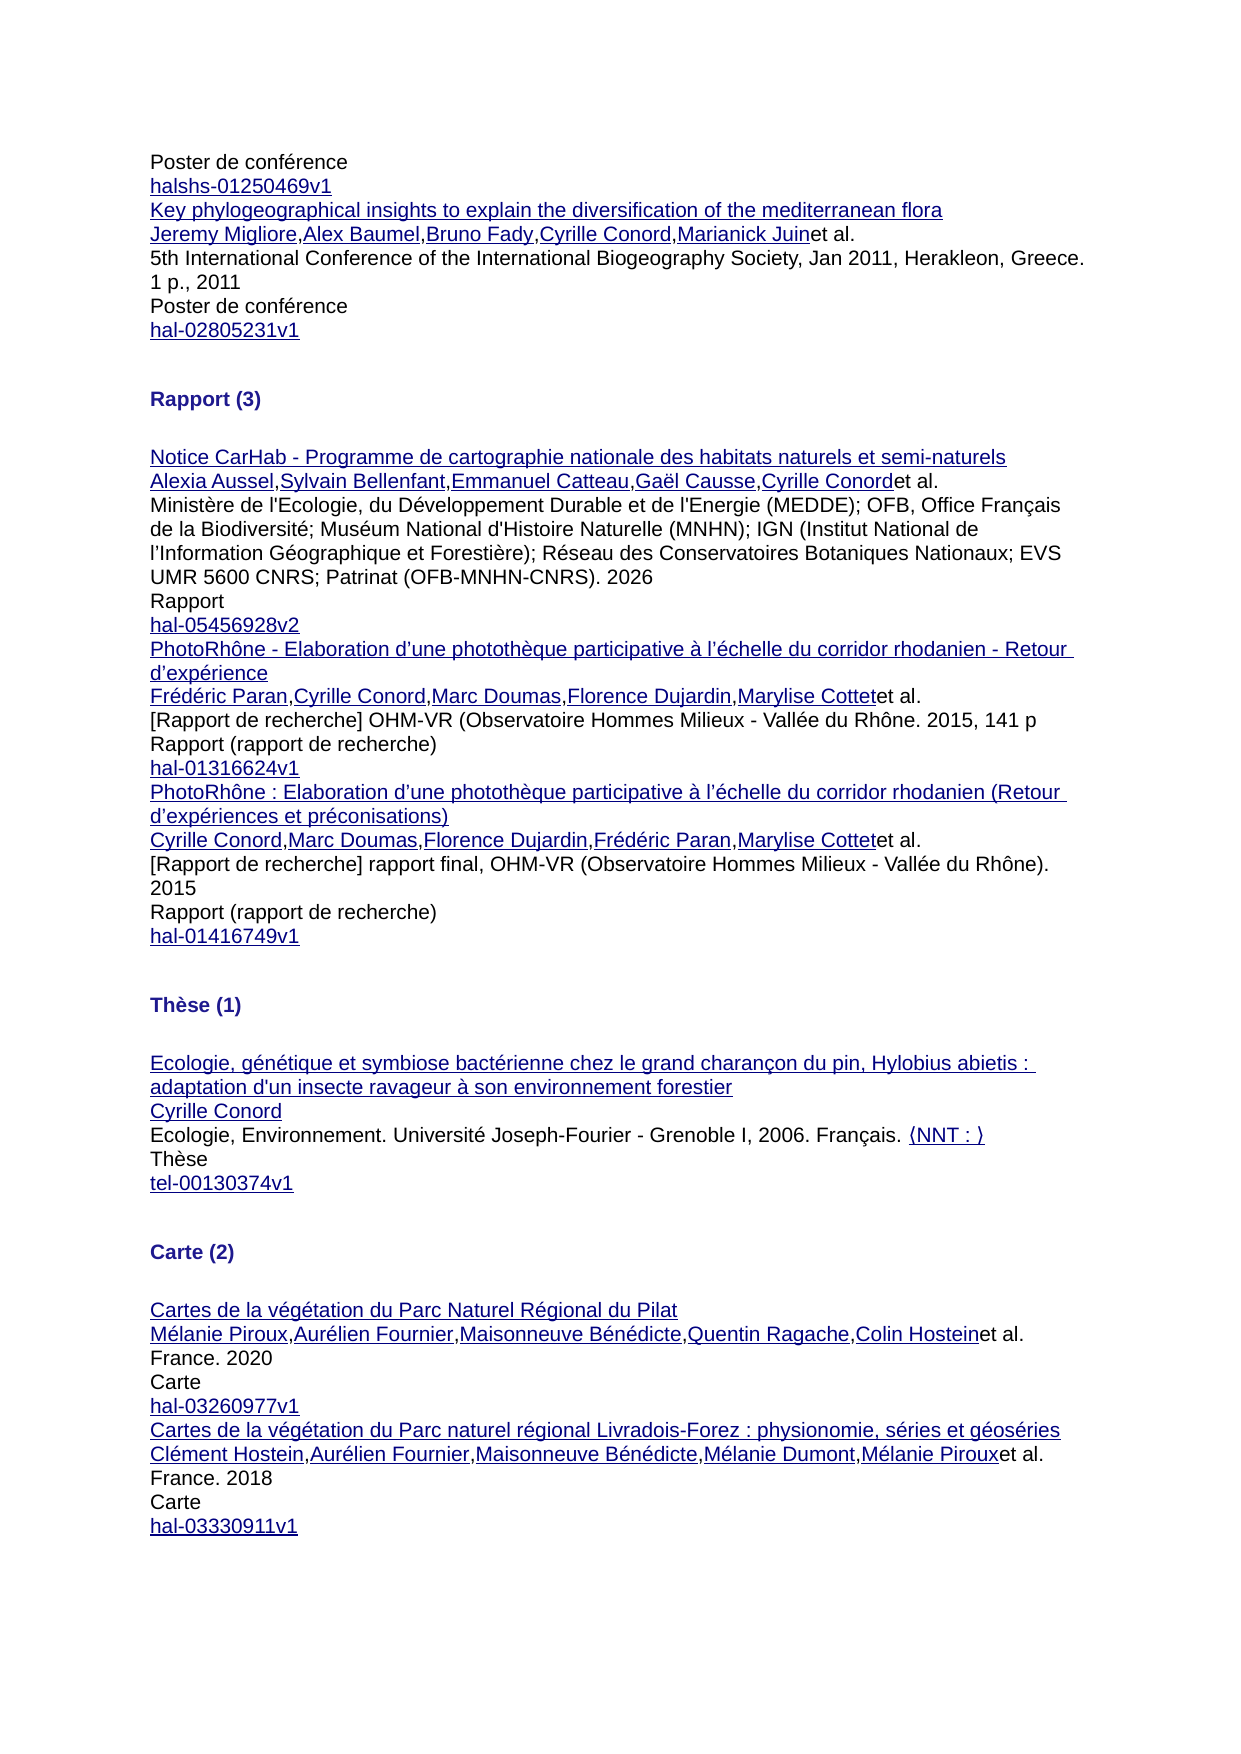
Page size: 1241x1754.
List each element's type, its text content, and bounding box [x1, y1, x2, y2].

table_cell Cartes de la végétation du Parc naturel régional Livradois-Forez : physionomie, séries et géoséries Clément Hostein,Aurélien Fournier,Maisonneuve Bénédicte,Mélanie Dumont,Mélanie Pirouxet al. France. 2018 Carte hal-03330911v1 [150, 1418, 1090, 1537]
table_header Ecologie, génétique et symbiose bactérienne chez le grand charançon du pin, Hylobius abietis : adaptation d'un insecte ravageur à son environnement forestier Cyrille Conord Ecologie, Environnement. Université Joseph-Fourier - Grenoble I, 2006. Français. ⟨NNT : ⟩ Thèse tel-00130374v1 [150, 1051, 1090, 1195]
table_cell PhotoRhône : Elaboration d’une photothèque participative à l’échelle du corridor rhodanien (Retour d’expériences et préconisations) Cyrille Conord,Marc Doumas,Florence Dujardin,Frédéric Paran,Marylise Cottetet al. [Rapport de recherche] rapport final, OHM-VR (Observatoire Hommes Milieux - Vallée du Rhône). 2015 Rapport (rapport de recherche) hal-01416749v1 [150, 780, 1090, 948]
table_cell Poster de conférence halshs-01250469v1 [150, 150, 1090, 198]
table_header Notice CarHab - Programme de cartographie nationale des habitats naturels et semi-naturels Alexia Aussel,Sylvain Bellenfant,Emmanuel Catteau,Gaël Causse,Cyrille Conordet al. Ministère de l'Ecologie, du Développement Durable et de l'Energie (MEDDE); OFB, Office Français de la Biodiversité; Muséum National d'Histoire Naturelle (MNHN); IGN (Institut National de l’Information Géographique et Forestière); Réseau des Conservatoires Botaniques Nationaux; EVS UMR 5600 CNRS; Patrinat (OFB-MNHN-CNRS). 2026 Rapport hal-05456928v2 [150, 445, 1090, 636]
subtitle Rapport (3) [150, 386, 1090, 410]
subtitle Carte (2) [150, 1239, 1090, 1263]
table_header Cartes de la végétation du Parc Naturel Régional du Pilat Mélanie Piroux,Aurélien Fournier,Maisonneuve Bénédicte,Quentin Ragache,Colin Hosteinet al. France. 2020 Carte hal-03260977v1 [150, 1298, 1090, 1418]
subtitle Thèse (1) [150, 993, 1090, 1017]
table_cell Key phylogeographical insights to explain the diversification of the mediterranean flora Jeremy Migliore,Alex Baumel,Bruno Fady,Cyrille Conord,Marianick Juinet al. 5th International Conference of the International Biogeography Society, Jan 2011, Herakleon, Greece. 1 p., 2011 Poster de conférence hal-02805231v1 [150, 198, 1090, 342]
table_cell PhotoRhône - Elaboration d’une photothèque participative à l’échelle du corridor rhodanien - Retour d’expérience Frédéric Paran,Cyrille Conord,Marc Doumas,Florence Dujardin,Marylise Cottetet al. [Rapport de recherche] OHM-VR (Observatoire Hommes Milieux - Vallée du Rhône. 2015, 141 p Rapport (rapport de recherche) hal-01316624v1 [150, 636, 1090, 780]
